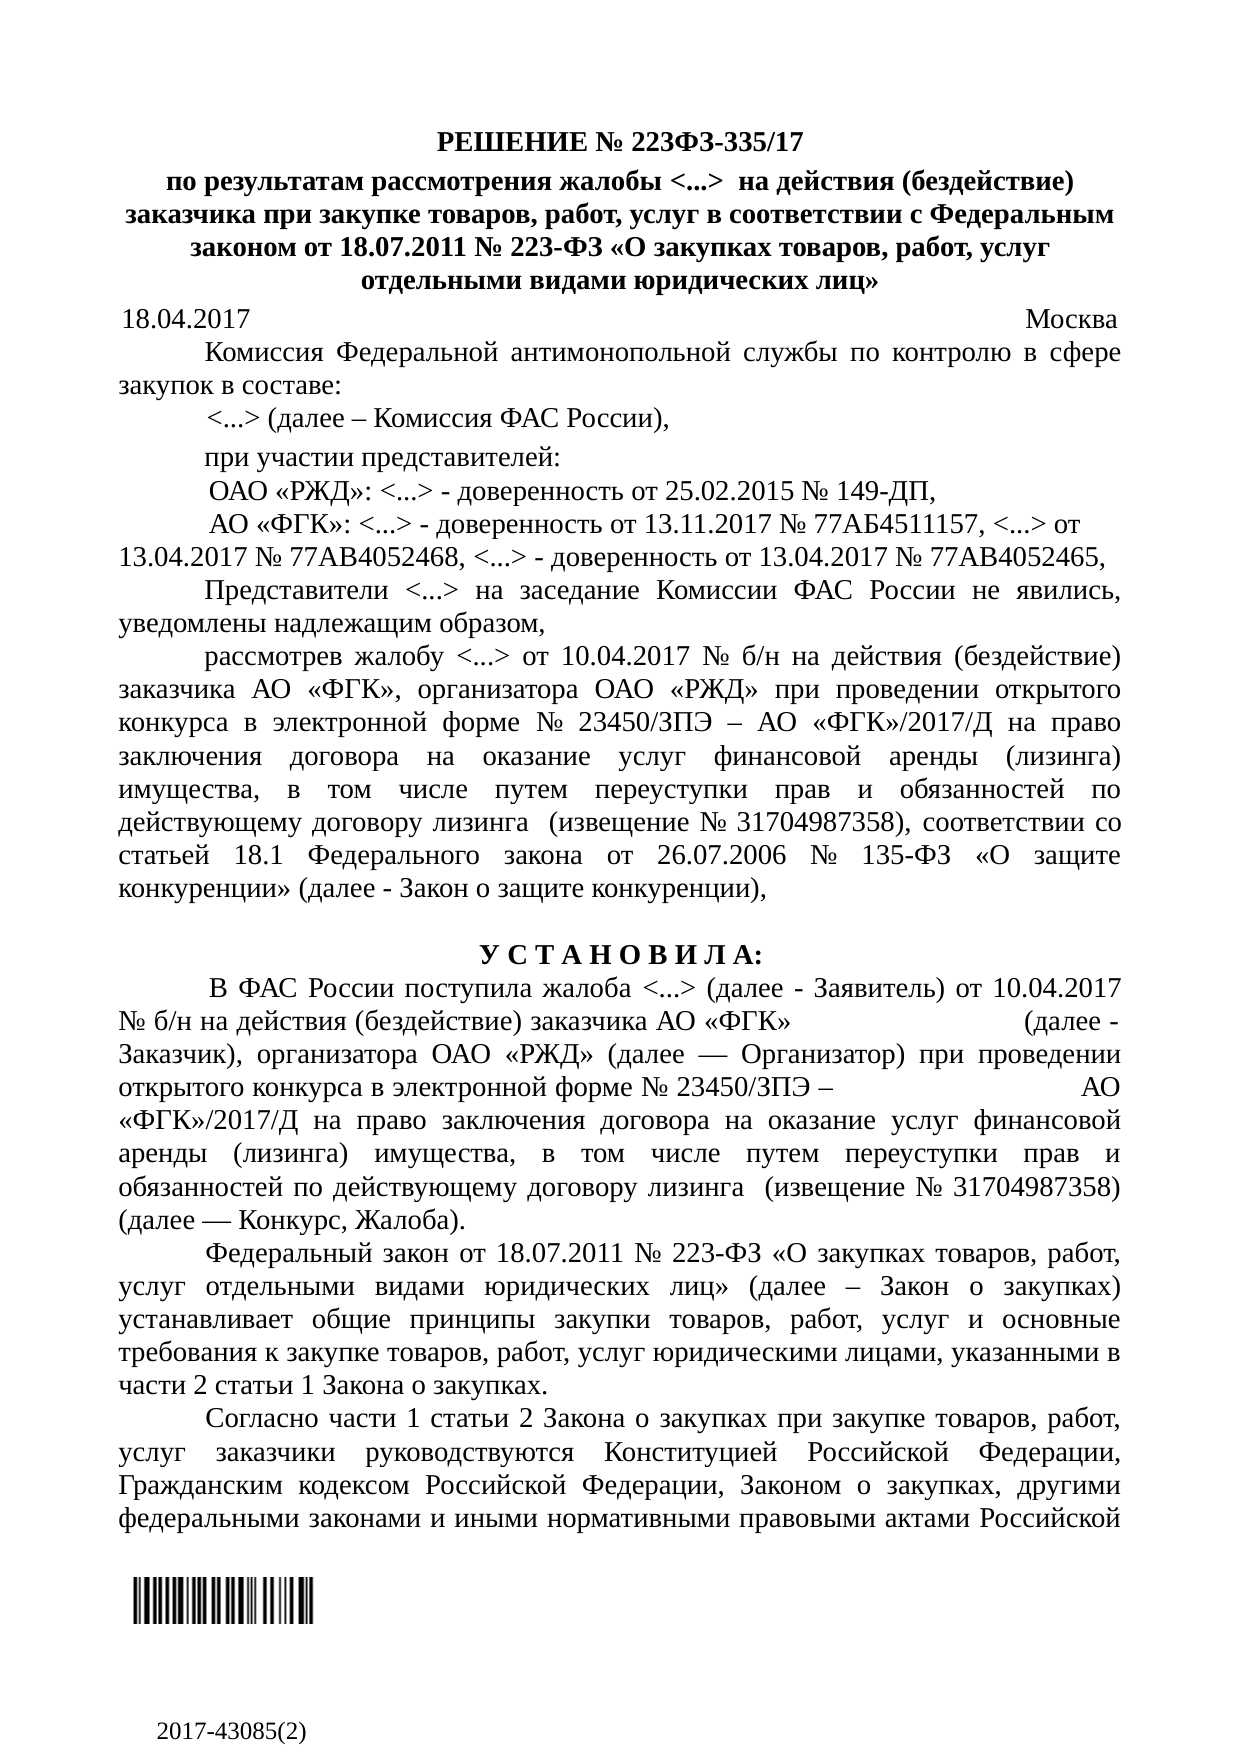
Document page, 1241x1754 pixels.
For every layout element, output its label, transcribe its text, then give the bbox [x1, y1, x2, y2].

text при участии представителей: [118, 440, 1122, 473]
text Согласно части 1 статьи 2 Закона о закупках при закупке товаров, работ, услуг заказчики руководствуются Конституцией Российской Федерации, Гражданским кодексом Российской Федерации, Законом о закупках, другими федеральными законами и иными нормативными правовыми актами Российской [118, 1401, 1122, 1533]
text Федеральный закон от 18.07.2011 № 223-ФЗ «О закупках товаров, работ, услуг отдельными видами юридических лиц» (далее – Закон о закупках) устанавливает общие принципы закупки товаров, работ, услуг и основные требования к закупке товаров, работ, услуг юридическими лицами, указанными в части 2 статьи 1 Закона о закупках. [118, 1235, 1122, 1401]
picture [118, 1577, 331, 1624]
text 18.04.2017 Москва [118, 302, 1122, 335]
text ОАО «РЖД»: <...> - доверенность от 25.02.2015 № 149-ДП, [118, 473, 1122, 506]
text В ФАС России поступила жалоба <...> (далее - Заявитель) от 10.04.2017 № б/н на действия (бездействие) заказчика АО «ФГК» (далее - Заказчик), организатора ОАО «РЖД» (далее — Организатор) при проведении открытого конкурса в электронной форме № 23450/ЗПЭ – АО «ФГК»/2017/Д на право заключения договора на оказание услуг финансовой аренды (лизинга) имущества, в том числе путем переуступки прав и обязанностей по действующему договору лизинга (извещение № 31704987358) (далее — Конкурс, Жалоба). [118, 970, 1122, 1235]
text АО «ФГК»: <...> - доверенность от 13.11.2017 № 77АБ4511157, <...> от 13.04.2017 № 77АВ4052468, <...> - доверенность от 13.04.2017 № 77АВ4052465, [118, 506, 1122, 572]
text Комиссия Федеральной антимонопольной службы по контролю в сфере закупок в составе: [118, 335, 1122, 401]
text рассмотрев жалобу <...> от 10.04.2017 № б/н на действия (бездействие) заказчика АО «ФГК», организатора ОАО «РЖД» при проведении открытого конкурса в электронной форме № 23450/ЗПЭ – АО «ФГК»/2017/Д на право заключения договора на оказание услуг финансовой аренды (лизинга) имущества, в том числе путем переуступки прав и обязанностей по действующему договору лизинга (извещение № 31704987358), соответствии со статьей 18.1 Федерального закона от 26.07.2006 № 135-ФЗ «О защите конкуренции» (далее - Закон о защите конкуренции), [118, 639, 1122, 904]
text Представители <...> на заседание Комиссии ФАС России не явились, уведомлены надлежащим образом, [118, 572, 1122, 639]
text РЕШЕНИЕ № 223ФЗ-335/17 [118, 124, 1122, 157]
text У С Т А Н О В И Л А: [118, 937, 1122, 970]
text по результатам рассмотрения жалобы <...> на действия (бездействие) заказчика при закупке товаров, работ, услуг в соответствии с Федеральным законом от 18.07.2011 № 223-ФЗ «О закупках товаров, работ, услуг отдельными видами юридических лиц» [118, 163, 1122, 296]
text <...> (далее – Комиссия ФАС России), [118, 401, 1122, 434]
